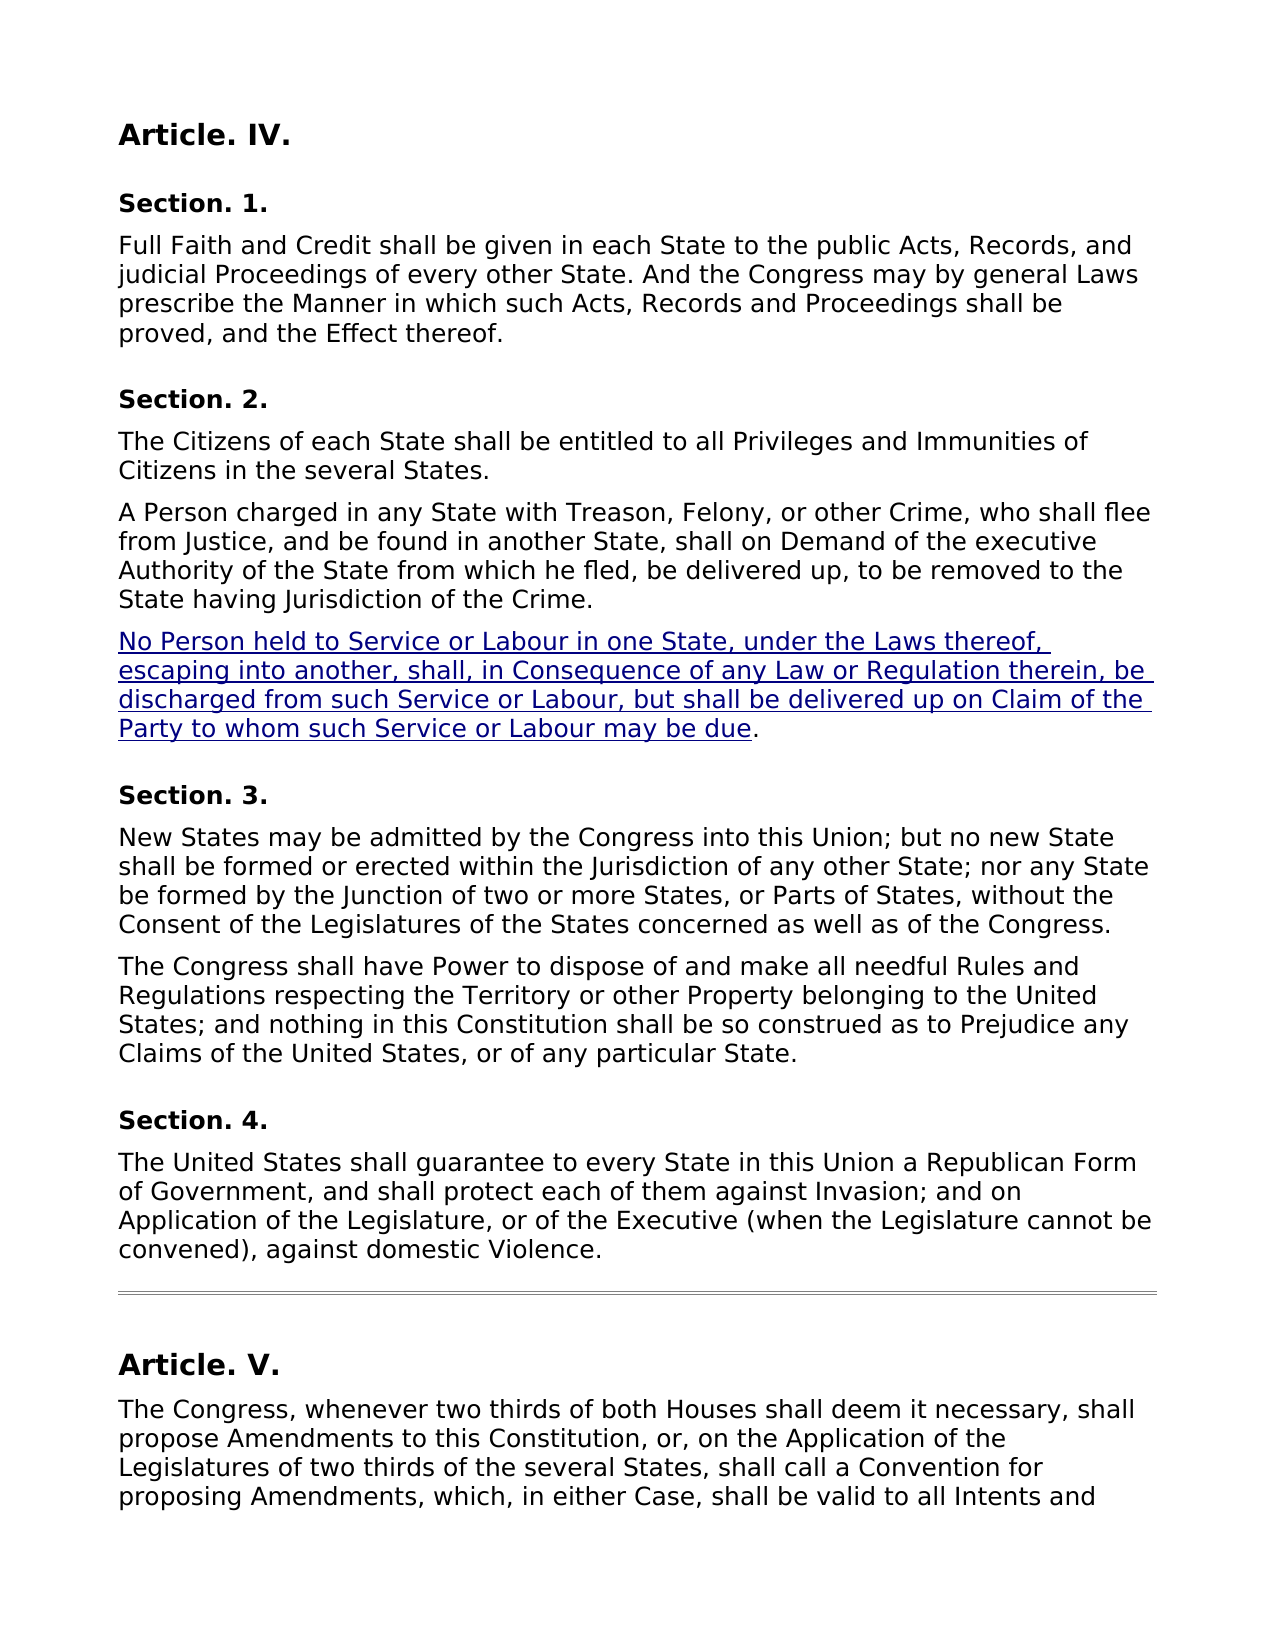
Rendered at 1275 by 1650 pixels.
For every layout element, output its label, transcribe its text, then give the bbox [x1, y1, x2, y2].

subtitle Section. 1. [118, 189, 1157, 219]
subtitle Section. 3. [118, 781, 1157, 810]
text The United States shall guarantee to every State in this Union a Republican Form of Government, and shall protect each of them against Invasion; and on Application of the Legislature, or of the Executive (when the Legislature cannot be convened), against domestic Violence. [118, 1148, 1157, 1264]
text The Citizens of each State shall be entitled to all Privileges and Immunities of Citizens in the several States. [118, 427, 1157, 485]
text A Person charged in any State with Treason, Felony, or other Crime, who shall flee from Justice, and be found in another State, shall on Demand of the executive Authority of the State from which he fled, be delivered up, to be removed to the State having Jurisdiction of the Crime. [118, 498, 1157, 614]
text No Person held to Service or Labour in one State, under the Laws thereof, escaping into another, shall, in Consequence of any Law or Regulation therein, be discharged from such Service or Labour, but shall be delivered up on Claim of the Party to whom such Service or Labour may be due. [118, 627, 1157, 744]
text The Congress shall have Power to dispose of and make all needful Rules and Regulations respecting the Territory or other Property belonging to the United States; and nothing in this Constitution shall be so construed as to Prejudice any Claims of the United States, or of any particular State. [118, 952, 1157, 1069]
text Full Faith and Credit shall be given in each State to the public Acts, Records, and judicial Proceedings of every other State. And the Congress may by general Laws prescribe the Manner in which such Acts, Records and Proceedings shall be proved, and the Effect thereof. [118, 231, 1157, 348]
text New States may be admitted by the Congress into this Union; but no new State shall be formed or erected within the Jurisdiction of any other State; nor any State be formed by the Junction of two or more States, or Parts of States, without the Consent of the Legislatures of the States concerned as well as of the Congress. [118, 823, 1157, 939]
subtitle Article. V. [118, 1348, 1157, 1382]
subtitle Article. IV. [118, 118, 1157, 152]
text The Congress, whenever two thirds of both Houses shall deem it necessary, shall propose Amendments to this Constitution, or, on the Application of the Legislatures of two thirds of the several States, shall call a Convention for proposing Amendments, which, in either Case, shall be valid to all Intents and [118, 1395, 1157, 1512]
subtitle Section. 4. [118, 1106, 1157, 1135]
subtitle Section. 2. [118, 385, 1157, 414]
